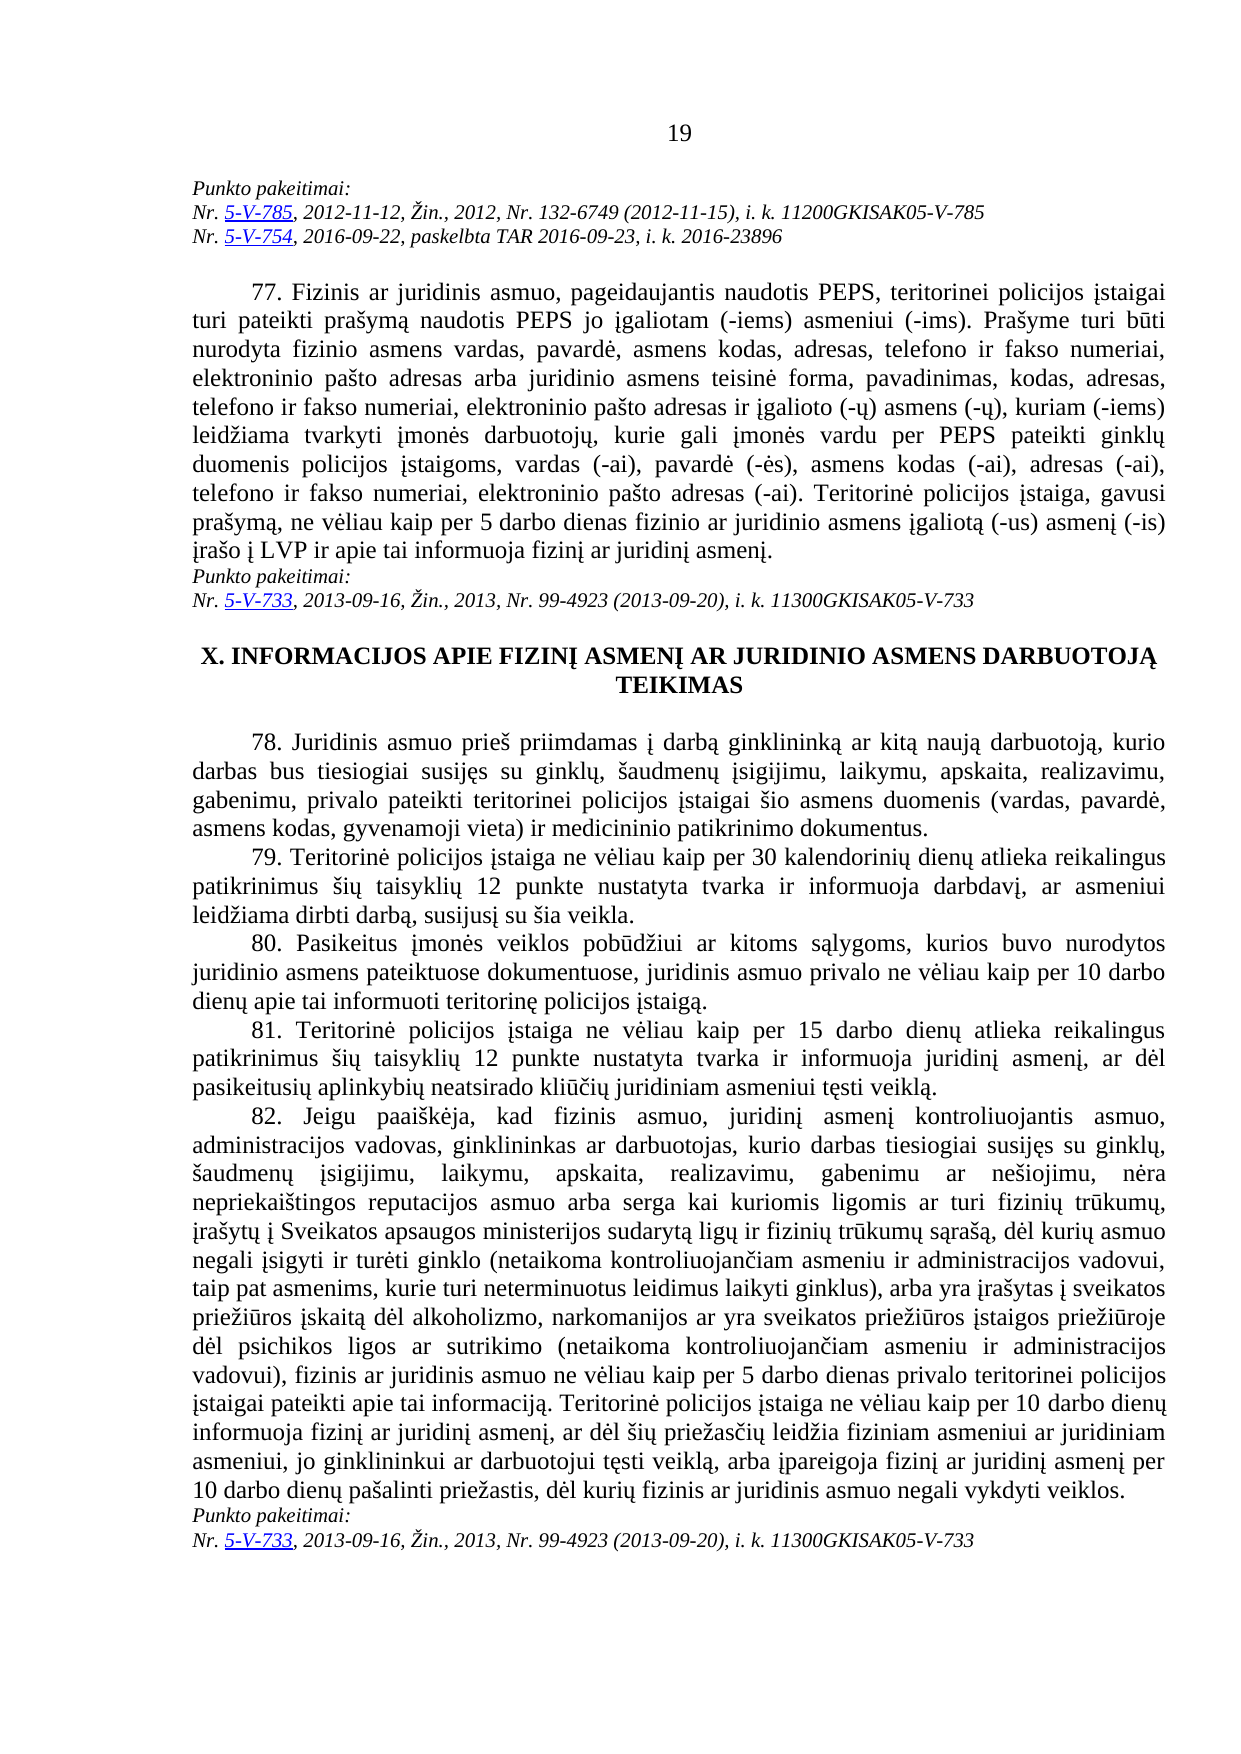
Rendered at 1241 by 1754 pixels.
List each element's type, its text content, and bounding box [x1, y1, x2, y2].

text Nr. 5-V-733, 2013-09-16, Žin., 2013, Nr. 99-4923 (2013-09-20), i. k. 11300GKISAK05-V-733 [192, 1527, 1167, 1552]
text 80. Pasikeitus įmonės veiklos pobūdžiui ar kitoms sąlygoms, kurios buvo nurodytos juridinio asmens pateiktuose dokumentuose, juridinis asmuo privalo ne vėliau kaip per 10 darbo dienų apie tai informuoti teritorinę policijos įstaigą. [192, 928, 1167, 1015]
text 78. Juridinis asmuo prieš priimdamas į darbą ginklininką ar kitą naują darbuotoją, kurio darbas bus tiesiogiai susijęs su ginklų, šaudmenų įsigijimu, laikymu, apskaita, realizavimu, gabenimu, privalo pateikti teritorinei policijos įstaigai šio asmens duomenis (vardas, pavardė, asmens kodas, gyvenamoji vieta) ir medicininio patikrinimo dokumentus. [192, 727, 1167, 842]
text Nr. 5-V-785, 2012-11-12, Žin., 2012, Nr. 132-6749 (2012-11-15), i. k. 11200GKISAK05-V-785 [192, 200, 1167, 224]
text Nr. 5-V-754, 2016-09-22, paskelbta TAR 2016-09-23, i. k. 2016-23896 [192, 224, 1167, 248]
text X. INFORMACIJOS APIE FIZINĮ ASMENĮ AR JURIDINIO ASMENS DARBUOTOJĄ TEIKIMAS [192, 641, 1167, 698]
text 79. Teritorinė policijos įstaiga ne vėliau kaip per 30 kalendorinių dienų atlieka reikalingus patikrinimus šių taisyklių 12 punkte nustatyta tvarka ir informuoja darbdavį, ar asmeniui leidžiama dirbti darbą, susijusį su šia veikla. [192, 842, 1167, 928]
text 81. Teritorinė policijos įstaiga ne vėliau kaip per 15 darbo dienų atlieka reikalingus patikrinimus šių taisyklių 12 punkte nustatyta tvarka ir informuoja juridinį asmenį, ar dėl pasikeitusių aplinkybių neatsirado kliūčių juridiniam asmeniui tęsti veiklą. [192, 1015, 1167, 1101]
text Punkto pakeitimai: [192, 1503, 1167, 1527]
text 82. Jeigu paaiškėja, kad fizinis asmuo, juridinį asmenį kontroliuojantis asmuo, administracijos vadovas, ginklininkas ar darbuotojas, kurio darbas tiesiogiai susijęs su ginklų, šaudmenų įsigijimu, laikymu, apskaita, realizavimu, gabenimu ar nešiojimu, nėra nepriekaištingos reputacijos asmuo arba serga kai kuriomis ligomis ar turi fizinių trūkumų, įrašytų į Sveikatos apsaugos ministerijos sudarytą ligų ir fizinių trūkumų sąrašą, dėl kurių asmuo negali įsigyti ir turėti ginklo (netaikoma kontroliuojančiam asmeniu ir administracijos vadovui, taip pat asmenims, kurie turi neterminuotus leidimus laikyti ginklus), arba yra įrašytas į sveikatos priežiūros įskaitą dėl alkoholizmo, narkomanijos ar yra sveikatos priežiūros įstaigos priežiūroje dėl psichikos ligos ar sutrikimo (netaikoma kontroliuojančiam asmeniu ir administracijos vadovui), fizinis ar juridinis asmuo ne vėliau kaip per 5 darbo dienas privalo teritorinei policijos įstaigai pateikti apie tai informaciją. Teritorinė policijos įstaiga ne vėliau kaip per 10 darbo dienų informuoja fizinį ar juridinį asmenį, ar dėl šių priežasčių leidžia fiziniam asmeniui ar juridiniam asmeniui, jo ginklininkui ar darbuotojui tęsti veiklą, arba įpareigoja fizinį ar juridinį asmenį per 10 darbo dienų pašalinti priežastis, dėl kurių fizinis ar juridinis asmuo negali vykdyti veiklos. [192, 1101, 1167, 1503]
text 77. Fizinis ar juridinis asmuo, pageidaujantis naudotis PEPS, teritorinei policijos įstaigai turi pateikti prašymą naudotis PEPS jo įgaliotam (-iems) asmeniui (-ims). Prašyme turi būti nurodyta fizinio asmens vardas, pavardė, asmens kodas, adresas, telefono ir fakso numeriai, elektroninio pašto adresas arba juridinio asmens teisinė forma, pavadinimas, kodas, adresas, telefono ir fakso numeriai, elektroninio pašto adresas ir įgalioto (-ų) asmens (-ų), kuriam (-iems) leidžiama tvarkyti įmonės darbuotojų, kurie gali įmonės vardu per PEPS pateikti ginklų duomenis policijos įstaigoms, vardas (-ai), pavardė (-ės), asmens kodas (-ai), adresas (-ai), telefono ir fakso numeriai, elektroninio pašto adresas (-ai). Teritorinė policijos įstaiga, gavusi prašymą, ne vėliau kaip per 5 darbo dienas fizinio ar juridinio asmens įgaliotą (-us) asmenį (-is) įrašo į LVP ir apie tai informuoja fizinį ar juridinį asmenį. [192, 277, 1167, 564]
text Punkto pakeitimai: [192, 176, 1167, 200]
text Nr. 5-V-733, 2013-09-16, Žin., 2013, Nr. 99-4923 (2013-09-20), i. k. 11300GKISAK05-V-733 [192, 588, 1167, 612]
text Punkto pakeitimai: [192, 564, 1167, 588]
